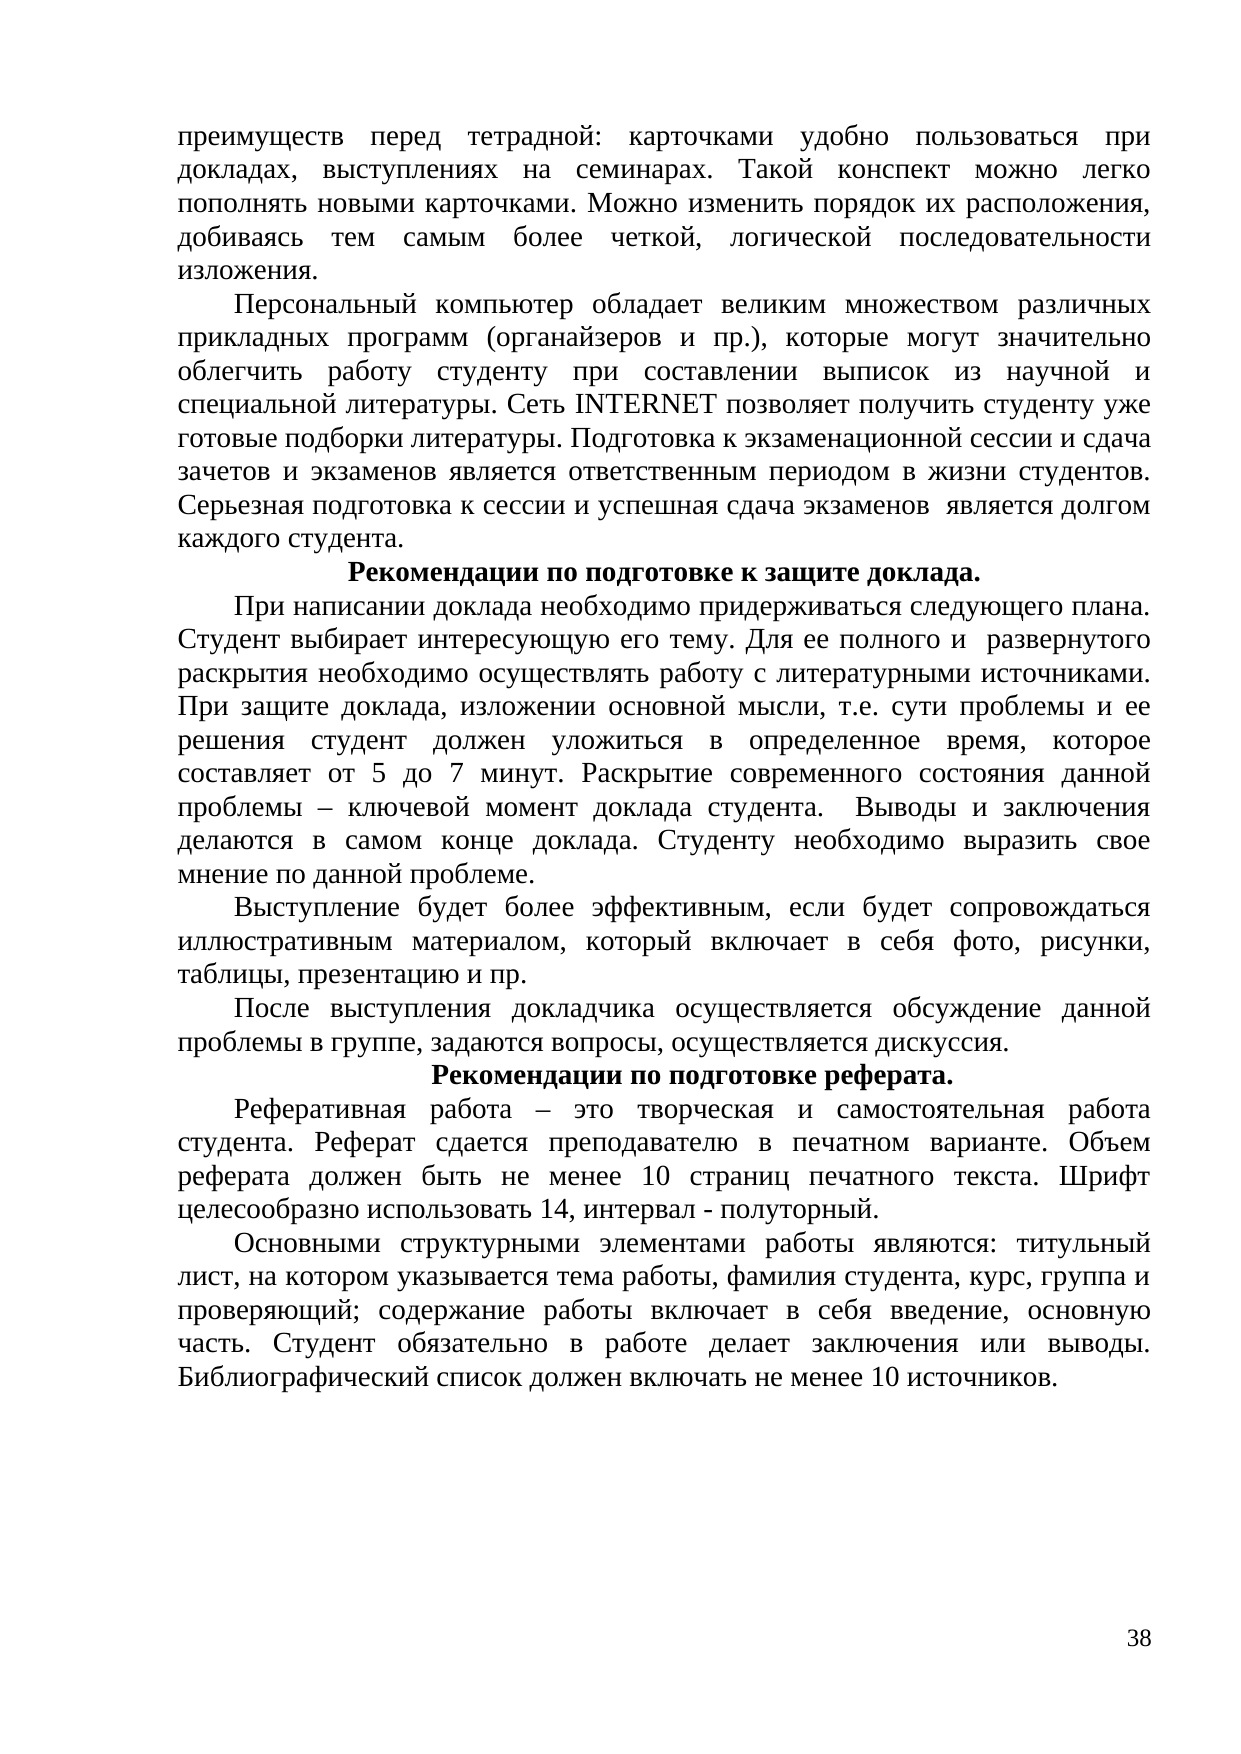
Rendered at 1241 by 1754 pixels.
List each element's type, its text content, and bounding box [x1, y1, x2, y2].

text Выступление будет более эффективным, если будет сопровождаться иллюстративным материалом, который включает в себя фото, рисунки, таблицы, презентацию и пр. [177, 889, 1152, 990]
text Рекомендации по подготовке реферата. [177, 1057, 1152, 1091]
text При написании доклада необходимо придерживаться следующего плана. Студент выбирает интересующую его тему. Для ее полного и развернутого раскрытия необходимо осуществлять работу с литературными источниками. При защите доклада, изложении основной мысли, т.е. сути проблемы и ее решения студент должен уложиться в определенное время, которое составляет от 5 до 7 минут. Раскрытие современного состояния данной проблемы – ключевой момент доклада студента. Выводы и заключения делаются в самом конце доклада. Студенту необходимо выразить свое мнение по данной проблеме. [177, 588, 1152, 889]
text Рекомендации по подготовке к защите доклада. [177, 554, 1152, 588]
text Персональный компьютер обладает великим множеством различных прикладных программ (органайзеров и пр.), которые могут значительно облегчить работу студенту при составлении выписок из научной и специальной литературы. Сеть INTERNET позволяет получить студенту уже готовые подборки литературы. Подготовка к экзаменационной сессии и сдача зачетов и экзаменов является ответственным периодом в жизни студентов. Серьезная подготовка к сессии и успешная сдача экзаменов является долгом каждого студента. [177, 286, 1152, 554]
text преимуществ перед тетрадной: карточками удобно пользоваться при докладах, выступлениях на семинарах. Такой конспект можно легко пополнять новыми карточками. Можно изменить порядок их расположения, добиваясь тем самым более четкой, логической последовательности изложения. [177, 118, 1152, 286]
text После выступления докладчика осуществляется обсуждение данной проблемы в группе, задаются вопросы, осуществляется дискуссия. [177, 990, 1152, 1057]
text Основными структурными элементами работы являются: титульный лист, на котором указывается тема работы, фамилия студента, курс, группа и проверяющий; содержание работы включает в себя введение, основную часть. Студент обязательно в работе делает заключения или выводы. Библиографический список должен включать не менее 10 источников. [177, 1225, 1152, 1393]
text Реферативная работа – это творческая и самостоятельная работа студента. Реферат сдается преподавателю в печатном варианте. Объем реферата должен быть не менее 10 страниц печатного текста. Шрифт целесообразно использовать 14, интервал - полуторный. [177, 1091, 1152, 1225]
